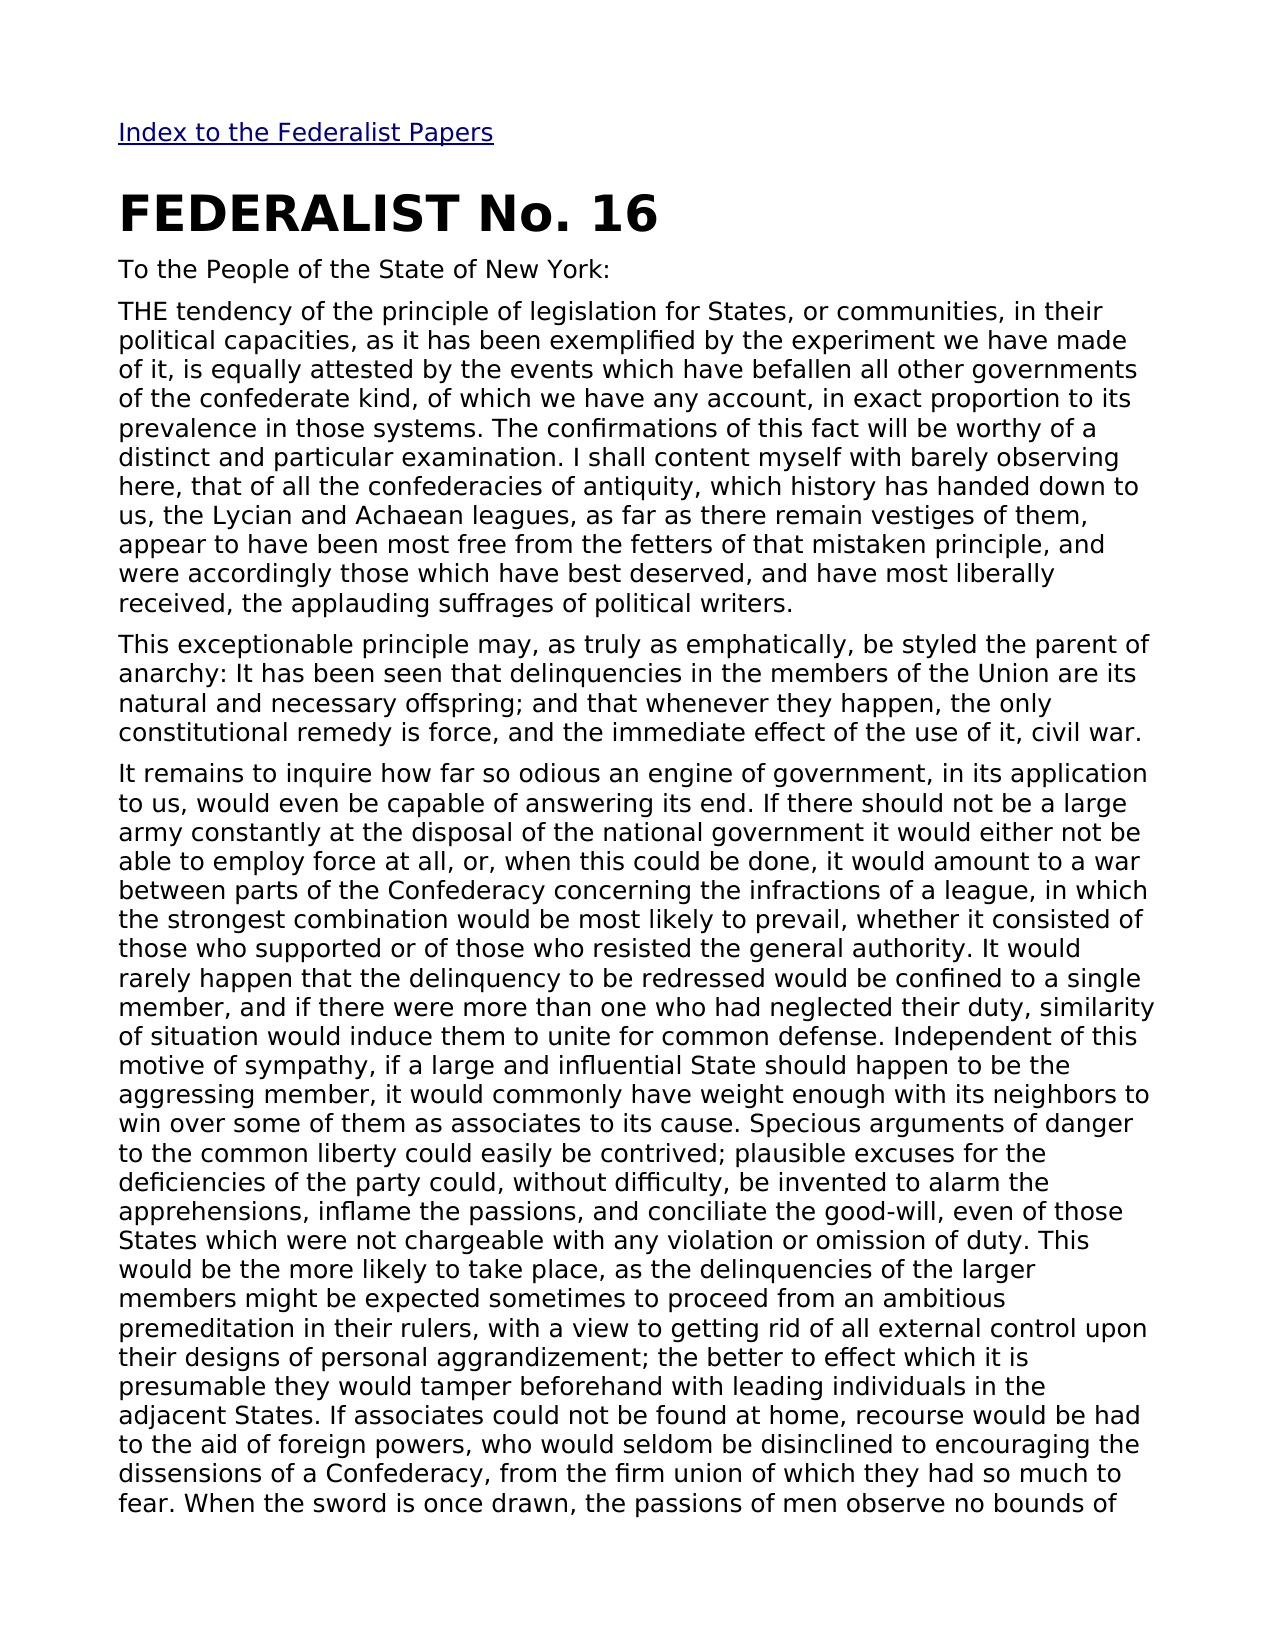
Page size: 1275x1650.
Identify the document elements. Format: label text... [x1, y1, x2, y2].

text To the People of the State of New York: [118, 256, 1157, 285]
text Index to the Federalist Papers [118, 118, 1157, 147]
subtitle FEDERALIST No. 16 [118, 185, 1157, 243]
text It remains to inquire how far so odious an engine of government, in its application to us, would even be capable of answering its end. If there should not be a large army constantly at the disposal of the national government it would either not be able to employ force at all, or, when this could be done, it would amount to a war between parts of the Confederacy concerning the infractions of a league, in which the strongest combination would be most likely to prevail, whether it consisted of those who supported or of those who resisted the general authority. It would rarely happen that the delinquency to be redressed would be confined to a single member, and if there were more than one who had neglected their duty, similarity of situation would induce them to unite for common defense. Independent of this motive of sympathy, if a large and influential State should happen to be the aggressing member, it would commonly have weight enough with its neighbors to win over some of them as associates to its cause. Specious arguments of danger to the common liberty could easily be contrived; plausible excuses for the deficiencies of the party could, without difficulty, be invented to alarm the apprehensions, inflame the passions, and conciliate the good-will, even of those States which were not chargeable with any violation or omission of duty. This would be the more likely to take place, as the delinquencies of the larger members might be expected sometimes to proceed from an ambitious premeditation in their rulers, with a view to getting rid of all external control upon their designs of personal aggrandizement; the better to effect which it is presumable they would tamper beforehand with leading individuals in the adjacent States. If associates could not be found at home, recourse would be had to the aid of foreign powers, who would seldom be disinclined to encouraging the dissensions of a Confederacy, from the firm union of which they had so much to fear. When the sword is once drawn, the passions of men observe no bounds of [118, 760, 1157, 1518]
text THE tendency of the principle of legislation for States, or communities, in their political capacities, as it has been exemplified by the experiment we have made of it, is equally attested by the events which have befallen all other governments of the confederate kind, of which we have any account, in exact proportion to its prevalence in those systems. The confirmations of this fact will be worthy of a distinct and particular examination. I shall content myself with barely observing here, that of all the confederacies of antiquity, which history has handed down to us, the Lycian and Achaean leagues, as far as there remain vestiges of them, appear to have been most free from the fetters of that mistaken principle, and were accordingly those which have best deserved, and have most liberally received, the applauding suffrages of political writers. [118, 297, 1157, 618]
text This exceptionable principle may, as truly as emphatically, be styled the parent of anarchy: It has been seen that delinquencies in the members of the Union are its natural and necessary offspring; and that whenever they happen, the only constitutional remedy is force, and the immediate effect of the use of it, civil war. [118, 631, 1157, 747]
